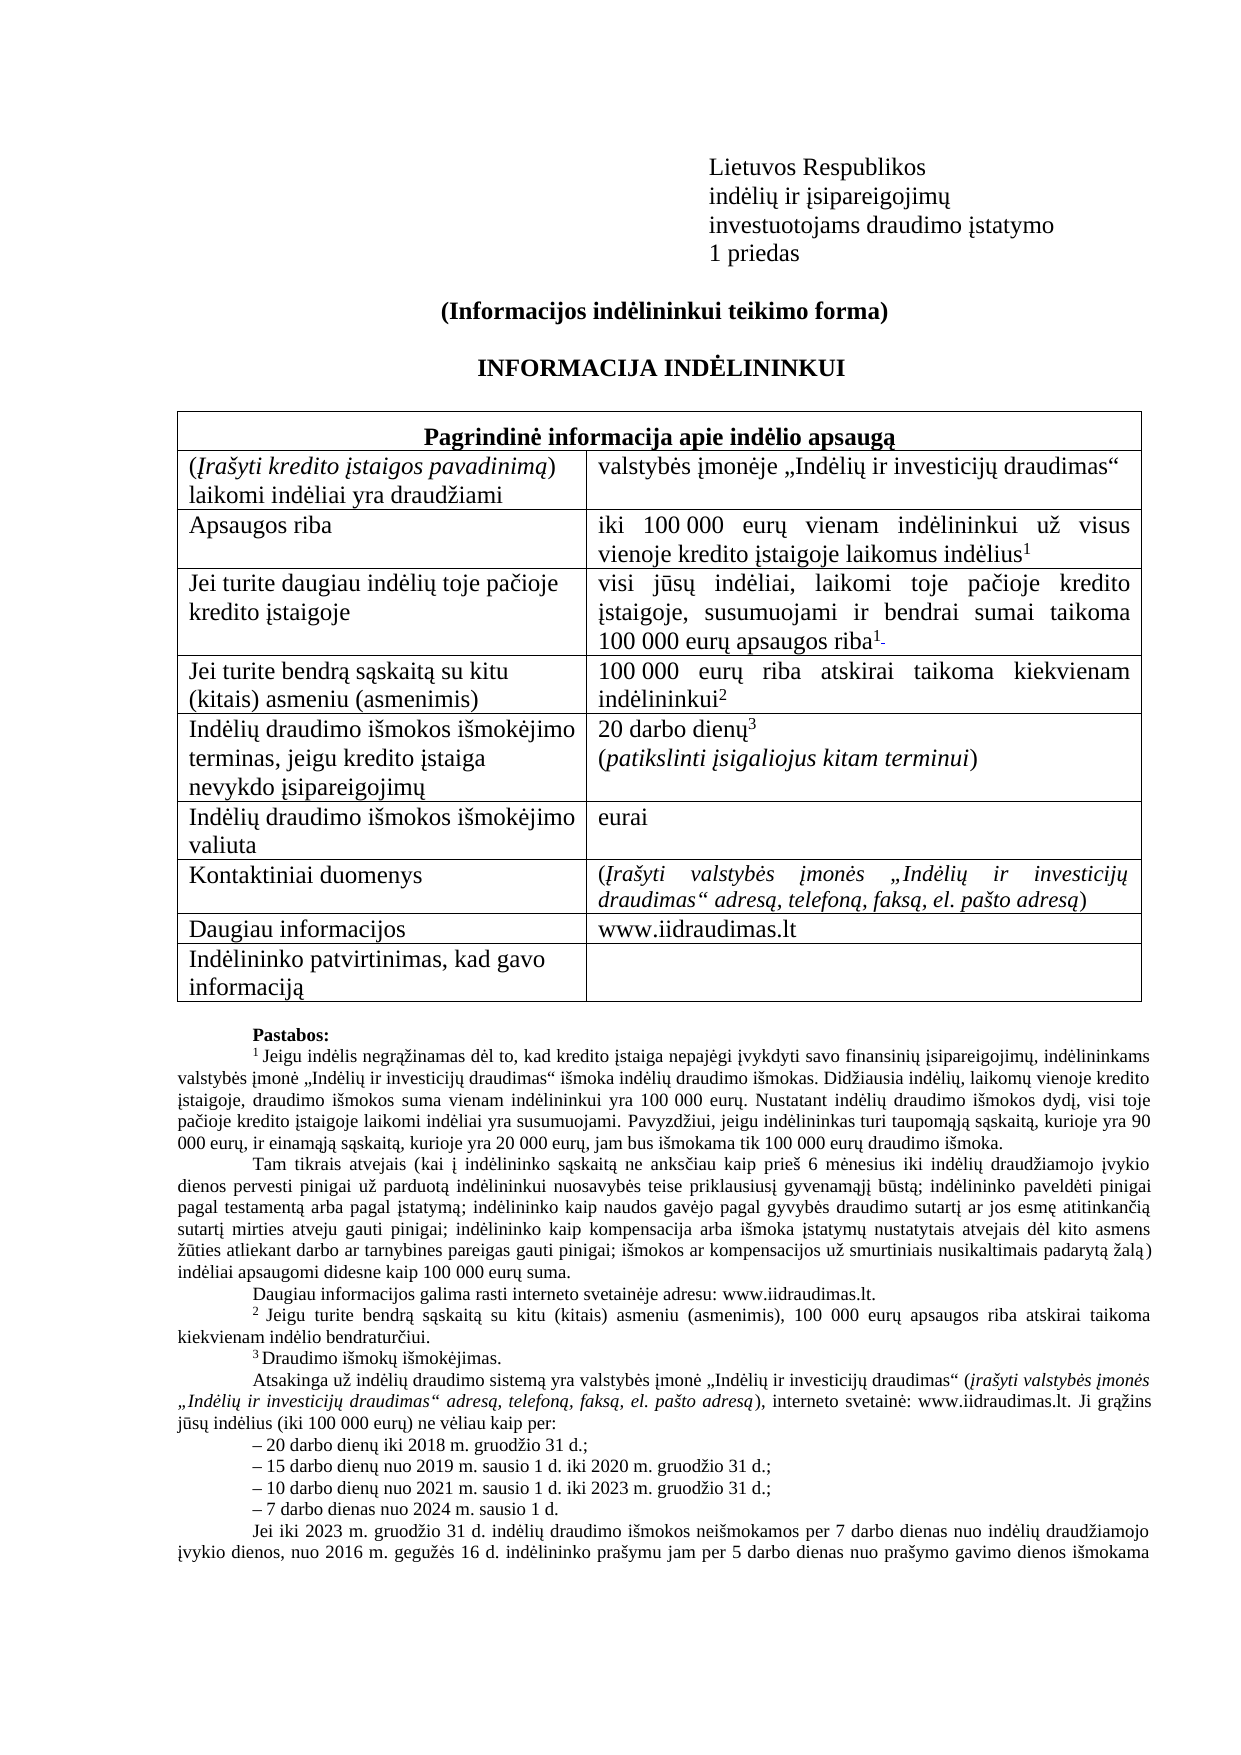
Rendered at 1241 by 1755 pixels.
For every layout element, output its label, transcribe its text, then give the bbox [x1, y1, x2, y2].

text Atsakinga už indėlių draudimo sistemą yra valstybės įmonė „Indėlių ir investicijų draudimas“ (įrašyti valstybės įmonės „Indėlių ir investicijų draudimas“ adresą, telefoną, faksą, el. pašto adresą), interneto svetainė: www.iidraudimas.lt. Ji grąžins jūsų indėlius (iki 100 000 eurų) ne vėliau kaip per: [177, 1369, 1152, 1433]
table_cell Daugiau informacijos [178, 914, 586, 943]
table_cell Indėlių draudimo išmokos išmokėjimo terminas, jeigu kredito įstaiga nevykdo įsipareigojimų [178, 714, 586, 801]
table_cell valstybės įmonėje „Indėlių ir investicijų draudimas“ [587, 451, 1141, 509]
text indėlių ir įsipareigojimų [709, 181, 1152, 210]
table_cell [587, 944, 1141, 1001]
text Daugiau informacijos galima rasti interneto svetainėje adresu: www.iidraudimas.lt. [177, 1282, 1152, 1304]
table_cell 100 000 eurų riba atskirai taikoma kiekvienam indėlininkui2 [587, 656, 1141, 713]
text – 7 darbo dienas nuo 2024 m. sausio 1 d. [177, 1498, 1152, 1520]
text 1 priedas [709, 238, 1152, 267]
text (Informacijos indėlininkui teikimo forma) [177, 296, 1152, 325]
text 1 Jeigu indėlis negrąžinamas dėl to, kad kredito įstaiga nepajėgi įvykdyti savo finansinių įsipareigojimų, indėlininkams valstybės įmonė „Indėlių ir investicijų draudimas“ išmoka indėlių draudimo išmokas. Didžiausia indėlių, laikomų vienoje kredito įstaigoje, draudimo išmokos suma vienam indėlininkui yra 100 000 eurų. Nustatant indėlių draudimo išmokos dydį, visi toje pačioje kredito įstaigoje laikomi indėliai yra susumuojami. Pavyzdžiui, jeigu indėlininkas turi taupomąją sąskaitą, kurioje yra 90 000 eurų, ir einamąją sąskaitą, kurioje yra 20 000 eurų, jam bus išmokama tik 100 000 eurų draudimo išmoka. [177, 1045, 1152, 1153]
table_cell iki 100 000 eurų vienam indėlininkui už visus vienoje kredito įstaigoje laikomus indėlius1 [587, 510, 1141, 567]
text INFORMACIJA INDĖLININKUI [177, 353, 1152, 382]
table_cell 20 darbo dienų3 (patikslinti įsigaliojus kitam terminui) [587, 714, 1141, 801]
table_cell www.iidraudimas.lt [587, 914, 1141, 943]
text 2 Jeigu turite bendrą sąskaitą su kitu (kitais) asmeniu (asmenimis), 100 000 eurų apsaugos riba atskirai taikoma kiekvienam indėlio bendraturčiui. [177, 1304, 1152, 1347]
text Lietuvos Respublikos [709, 152, 1152, 181]
table_cell Apsaugos riba [178, 510, 586, 567]
table_header Pagrindinė informacija apie indėlio apsaugą [178, 412, 1141, 450]
table_cell (Įrašyti kredito įstaigos pavadinimą) laikomi indėliai yra draudžiami [178, 451, 586, 509]
table_cell Jei turite bendrą sąskaitą su kitu (kitais) asmeniu (asmenimis) [178, 656, 586, 713]
text – 20 darbo dienų iki 2018 m. gruodžio 31 d.; [177, 1433, 1152, 1455]
table_cell Indėlių draudimo išmokos išmokėjimo valiuta [178, 802, 586, 859]
text investuotojams draudimo įstatymo [709, 210, 1152, 238]
table_cell Jei turite daugiau indėlių toje pačioje kredito įstaigoje [178, 569, 586, 655]
text – 10 darbo dienų nuo 2021 m. sausio 1 d. iki 2023 m. gruodžio 31 d.; [177, 1477, 1152, 1498]
text 3 Draudimo išmokų išmokėjimas. [177, 1347, 1152, 1369]
text – 15 darbo dienų nuo 2019 m. sausio 1 d. iki 2020 m. gruodžio 31 d.; [177, 1455, 1152, 1477]
table_cell Indėlininko patvirtinimas, kad gavo informaciją [178, 944, 586, 1001]
table_cell eurai [587, 802, 1141, 859]
text Jei iki 2023 m. gruodžio 31 d. indėlių draudimo išmokos neišmokamos per 7 darbo dienas nuo indėlių draudžiamojo įvykio dienos, nuo 2016 m. gegužės 16 d. indėlininko prašymu jam per 5 darbo dienas nuo prašymo gavimo dienos išmokama [177, 1520, 1152, 1563]
table_cell visi jūsų indėliai, laikomi toje pačioje kredito įstaigoje, susumuojami ir bendrai sumai taikoma 100 000 eurų apsaugos riba1 [587, 569, 1141, 655]
text Tam tikrais atvejais (kai į indėlininko sąskaitą ne anksčiau kaip prieš 6 mėnesius iki indėlių draudžiamojo įvykio dienos pervesti pinigai už parduotą indėlininkui nuosavybės teise priklausiusį gyvenamąjį būstą; indėlininko paveldėti pinigai pagal testamentą arba pagal įstatymą; indėlininko kaip naudos gavėjo pagal gyvybės draudimo sutartį ar jos esmę atitinkančią sutartį mirties atveju gauti pinigai; indėlininko kaip kompensacija arba išmoka įstatymų nustatytais atvejais dėl kito asmens žūties atliekant darbo ar tarnybines pareigas gauti pinigai; išmokos ar kompensacijos už smurtiniais nusikaltimais padarytą žalą) indėliai apsaugomi didesne kaip 100 000 eurų suma. [177, 1153, 1152, 1282]
table_cell (Įrašyti valstybės įmonės „Indėlių ir investicijų draudimas“ adresą, telefoną, faksą, el. pašto adresą) [587, 860, 1141, 913]
table_cell Kontaktiniai duomenys [178, 860, 586, 913]
text Pastabos: [177, 1024, 1152, 1045]
